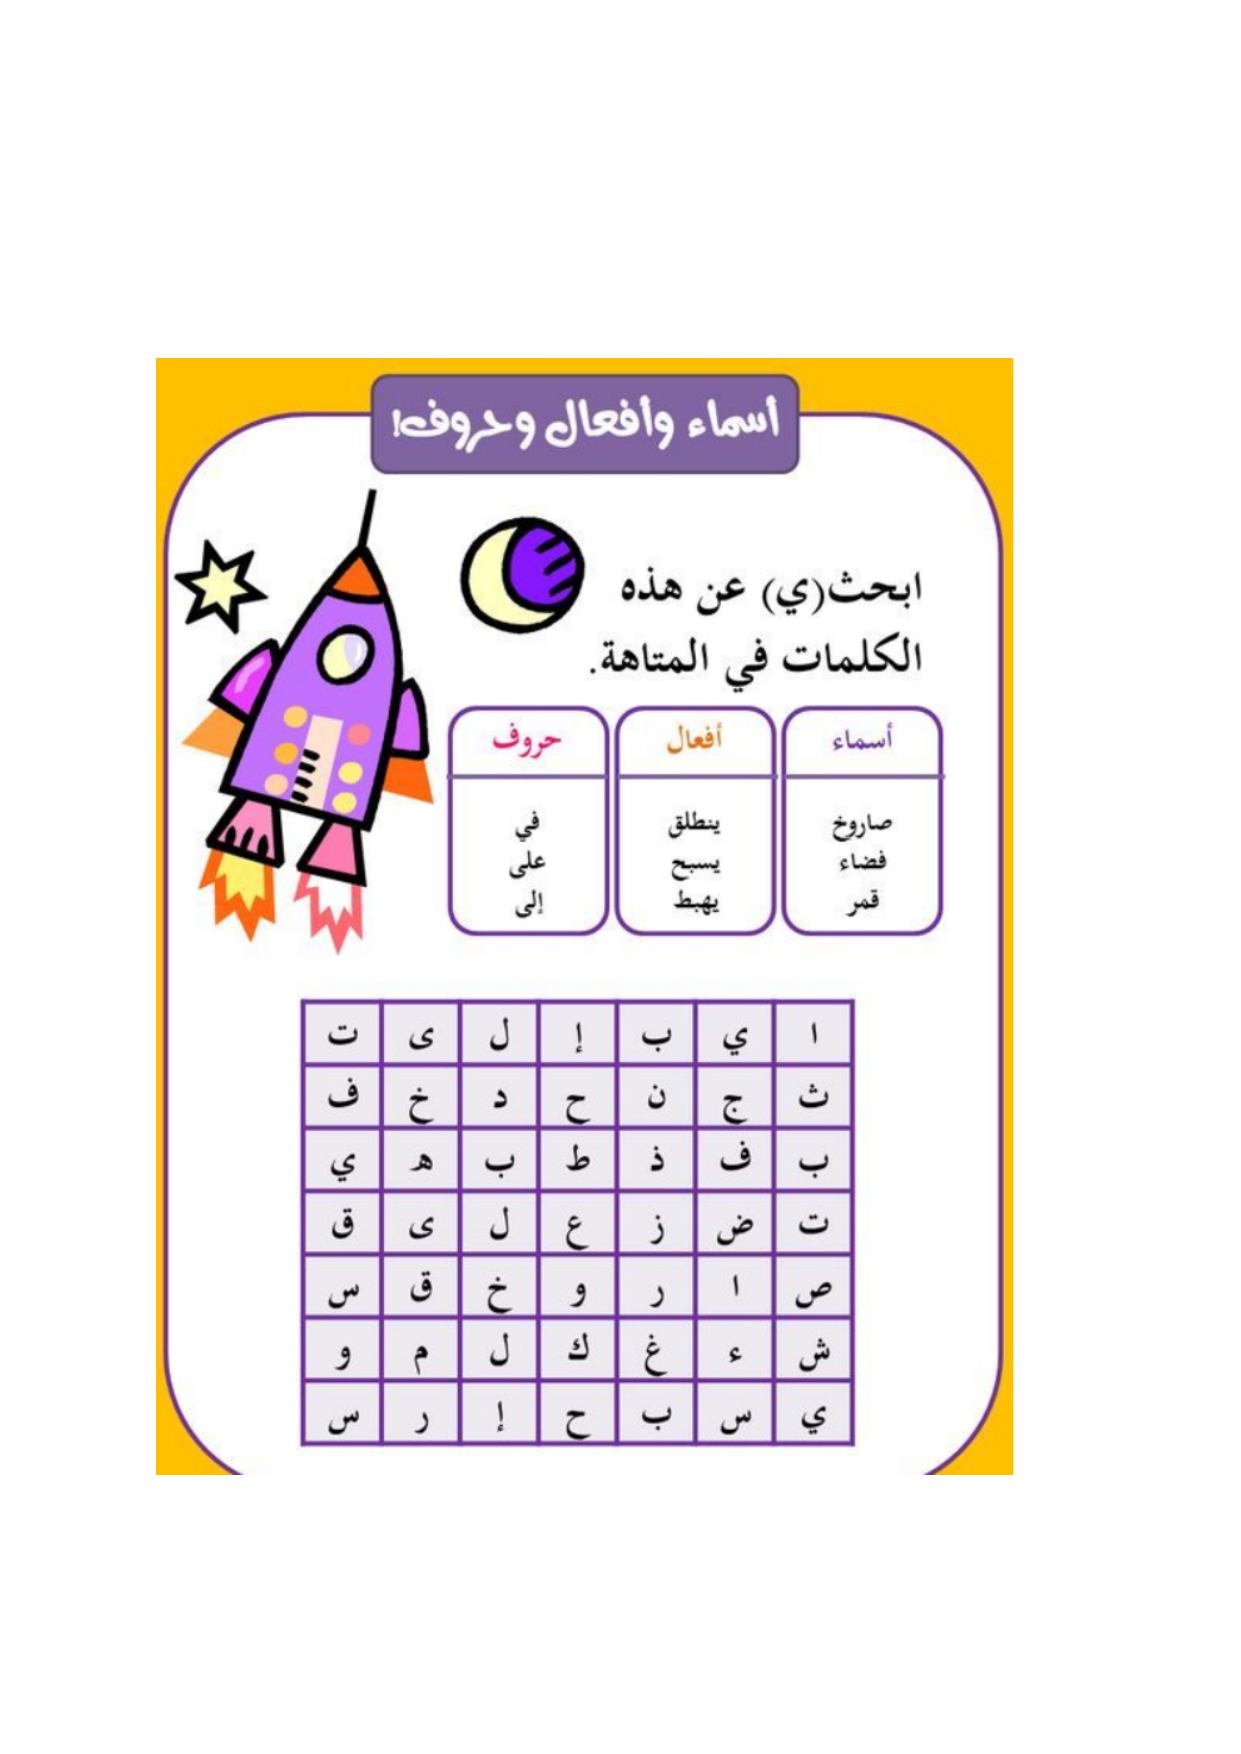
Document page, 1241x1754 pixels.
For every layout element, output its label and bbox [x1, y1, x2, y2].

picture [156, 358, 1014, 1475]
